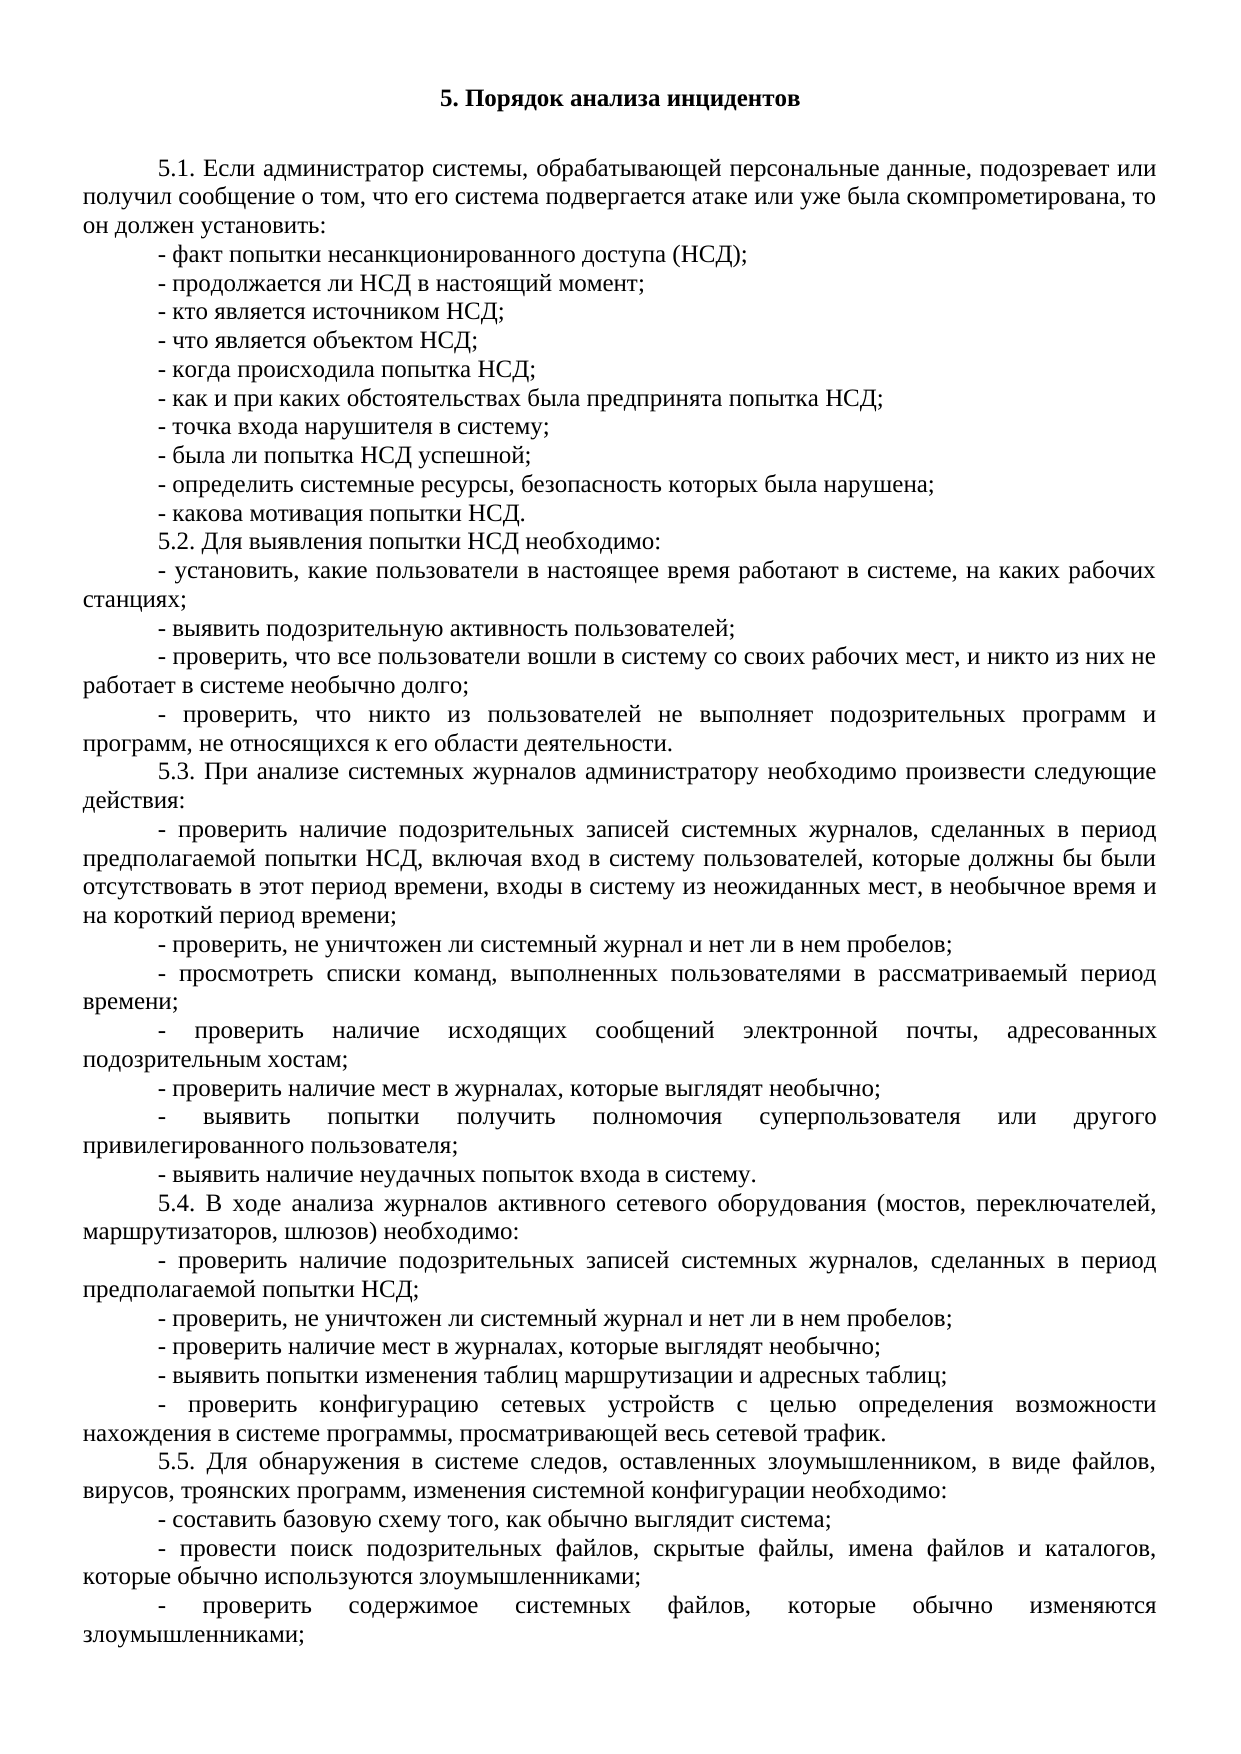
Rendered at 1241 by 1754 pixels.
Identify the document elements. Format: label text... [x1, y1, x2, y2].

text - проверить, что никто из пользователей не выполняет подозрительных программ и программ, не относящихся к его области деятельности. [83, 699, 1157, 756]
text - проверить наличие мест в журналах, которые выглядят необычно; [83, 1073, 1157, 1101]
subtitle 5. Порядок анализа инцидентов [83, 83, 1157, 111]
text 5.4. В ходе анализа журналов активного сетевого оборудования (мостов, переключателей, маршрутизаторов, шлюзов) необходимо: [83, 1188, 1157, 1245]
text - провести поиск подозрительных файлов, скрытые файлы, имена файлов и каталогов, которые обычно используются злоумышленниками; [83, 1533, 1157, 1590]
text - проверить, что все пользователи вошли в систему со своих рабочих мест, и никто из них не работает в системе необычно долго; [83, 641, 1157, 699]
text - проверить наличие исходящих сообщений электронной почты, адресованных подозрительным хостам; [83, 1015, 1157, 1073]
text - проверить содержимое системных файлов, которые обычно изменяются злоумышленниками; [83, 1590, 1157, 1648]
text - продолжается ли НСД в настоящий момент; [83, 268, 1157, 296]
text - что является объектом НСД; [83, 325, 1157, 354]
text - точка входа нарушителя в систему; [83, 411, 1157, 440]
text - установить, какие пользователи в настоящее время работают в системе, на каких рабочих станциях; [83, 555, 1157, 613]
text - проверить наличие подозрительных записей системных журналов, сделанных в период предполагаемой попытки НСД; [83, 1245, 1157, 1303]
text - проверить, не уничтожен ли системный журнал и нет ли в нем пробелов; [83, 1303, 1157, 1331]
text - выявить попытки изменения таблиц маршрутизации и адресных таблиц; [83, 1360, 1157, 1389]
text - определить системные ресурсы, безопасность которых была нарушена; [83, 469, 1157, 498]
text - проверить наличие подозрительных записей системных журналов, сделанных в период предполагаемой попытки НСД, включая вход в систему пользователей, которые должны бы были отсутствовать в этот период времени, входы в систему из неожиданных мест, в необычное время и на короткий период времени; [83, 814, 1157, 929]
text - когда происходила попытка НСД; [83, 354, 1157, 383]
text - проверить наличие мест в журналах, которые выглядят необычно; [83, 1331, 1157, 1360]
text - выявить подозрительную активность пользователей; [83, 613, 1157, 641]
text - проверить конфигурацию сетевых устройств с целью определения возможности нахождения в системе программы, просматривающей весь сетевой трафик. [83, 1389, 1157, 1446]
text 5.1. Если администратор системы, обрабатывающей персональные данные, подозревает или получил сообщение о том, что его система подвергается атаке или уже была скомпрометирована, то он должен установить: [83, 153, 1157, 239]
text - какова мотивация попытки НСД. [83, 498, 1157, 526]
text 5.2. Для выявления попытки НСД необходимо: [83, 526, 1157, 555]
text 5.3. При анализе системных журналов администратору необходимо произвести следующие действия: [83, 756, 1157, 814]
text - проверить, не уничтожен ли системный журнал и нет ли в нем пробелов; [83, 929, 1157, 958]
text - была ли попытка НСД успешной; [83, 440, 1157, 469]
text - выявить попытки получить полномочия суперпользователя или другого привилегированного пользователя; [83, 1101, 1157, 1159]
text - факт попытки несанкционированного доступа (НСД); [83, 239, 1157, 268]
text - просмотреть списки команд, выполненных пользователями в рассматриваемый период времени; [83, 958, 1157, 1015]
text - выявить наличие неудачных попыток входа в систему. [83, 1159, 1157, 1188]
text 5.5. Для обнаружения в системе следов, оставленных злоумышленником, в виде файлов, вирусов, троянских программ, изменения системной конфигурации необходимо: [83, 1446, 1157, 1504]
text - как и при каких обстоятельствах была предпринята попытка НСД; [83, 383, 1157, 411]
text - составить базовую схему того, как обычно выглядит система; [83, 1504, 1157, 1533]
text - кто является источником НСД; [83, 296, 1157, 325]
